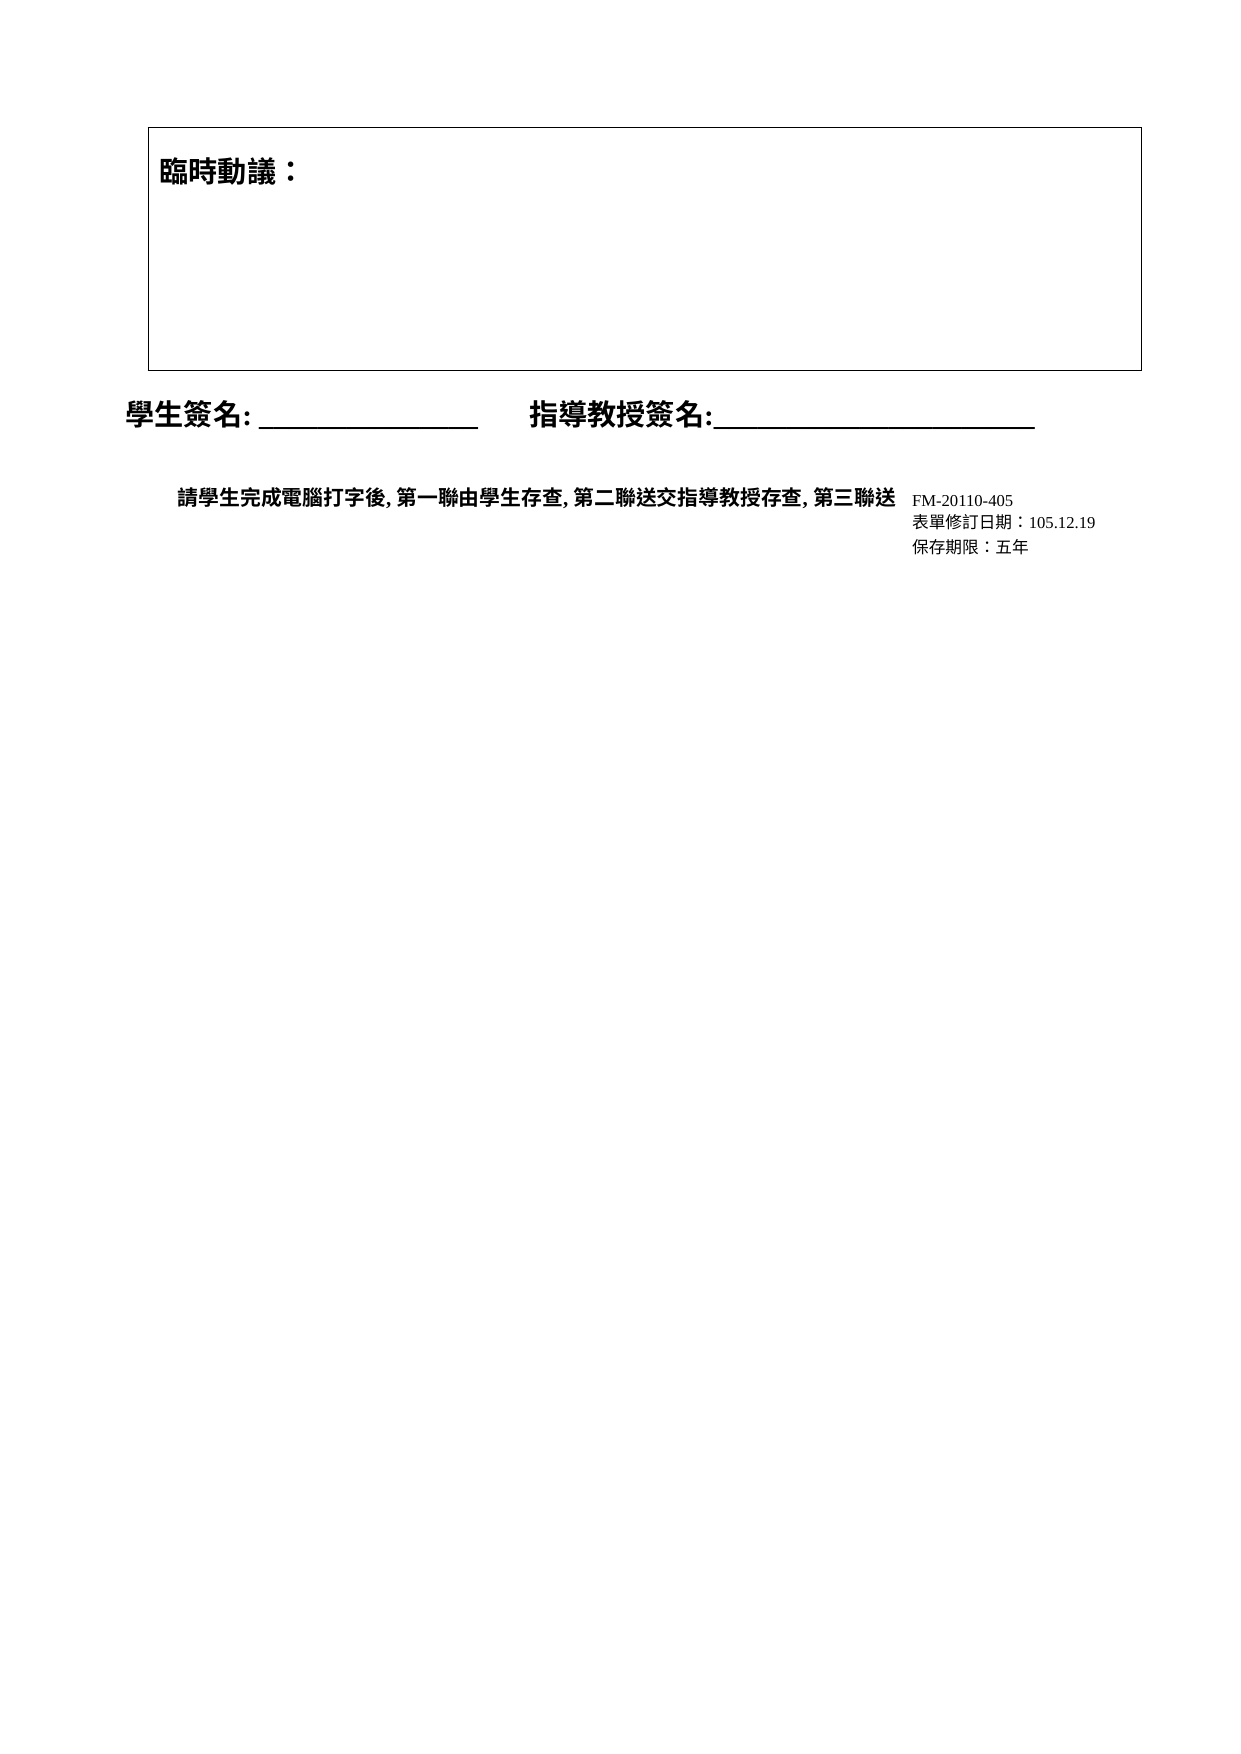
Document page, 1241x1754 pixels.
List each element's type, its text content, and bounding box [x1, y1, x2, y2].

text 保存期限：五年 [912, 534, 1118, 558]
table_cell 臨時動議： [149, 128, 1141, 370]
text 表單修訂日期：105.12.19 [912, 509, 1118, 534]
text FM-20110-405 [912, 490, 1118, 509]
text 學生簽名: _______________ 指導教授簽名:______________________ [118, 371, 1122, 434]
text 請學生完成電腦打字後, 第一聯由學生存查, 第二聯送交指導教授存查, 第三聯送交研究所所辦存查 [118, 455, 1133, 566]
